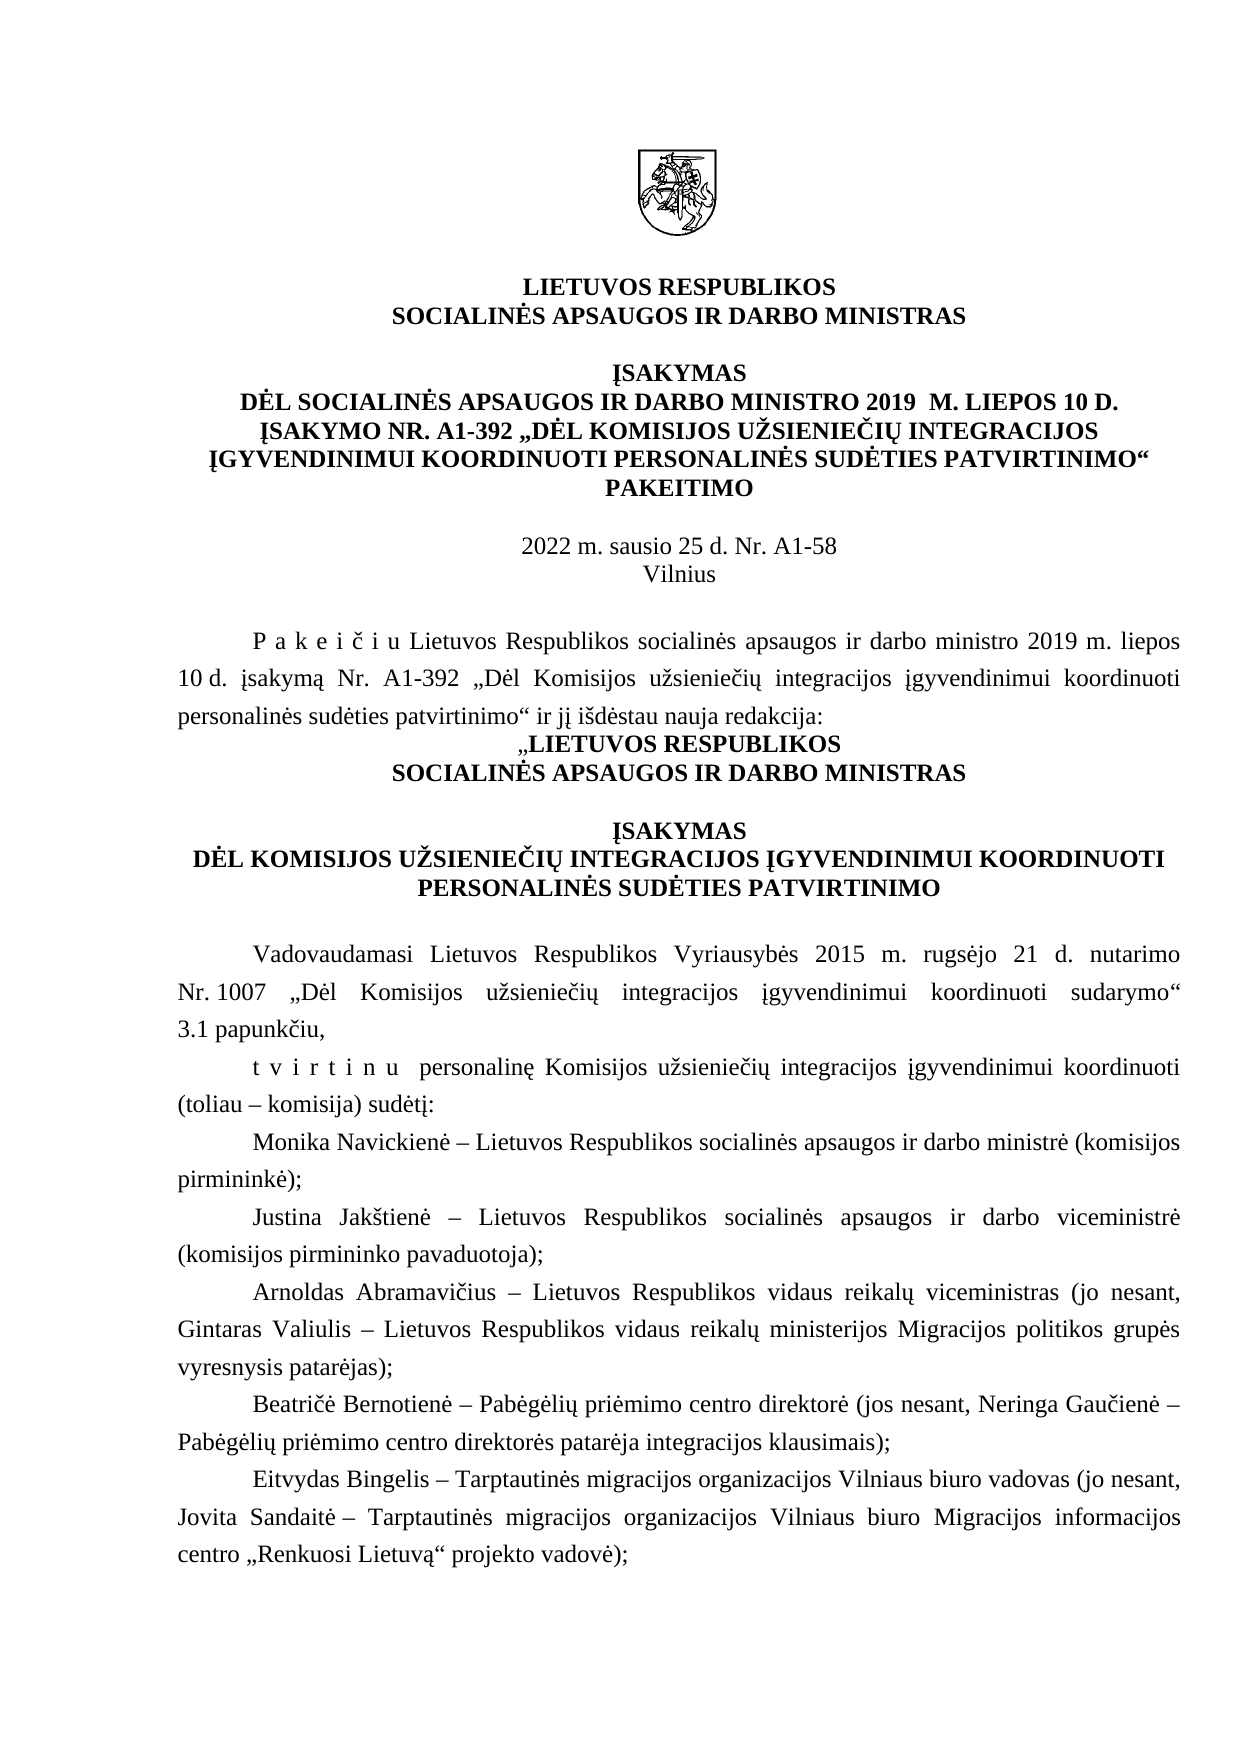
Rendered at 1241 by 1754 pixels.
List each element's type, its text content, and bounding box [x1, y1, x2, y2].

text LIETUVOS RESPUBLIKOS [177, 272, 1181, 301]
text Justina Jakštienė – Lietuvos Respublikos socialinės apsaugos ir darbo viceministrė (komisijos pirmininko pavaduotoja); [177, 1193, 1181, 1268]
text DĖL SOCIALINĖS APSAUGOS IR DARBO MINISTRO 2019 M. LIEPOS 10 D. ĮSAKYMO NR. A1-392 „DĖL KOMISIJOS UŽSIENIEČIŲ INTEGRACIJOS ĮGYVENDINIMUI KOORDINUOTI PERSONALINĖS SUDĖTIES PATVIRTINIMO“ PAKEITIMO [177, 387, 1181, 502]
text ĮSAKYMAS [177, 816, 1181, 844]
text SOCIALINĖS APSAUGOS IR DARBO MINISTRAS [177, 301, 1181, 329]
text „LIETUVOS RESPUBLIKOS [177, 729, 1181, 758]
text ĮSAKYMAS [177, 358, 1181, 387]
text Beatričė Bernotienė – Pabėgėlių priėmimo centro direktorė (jos nesant, Neringa Gaučienė – Pabėgėlių priėmimo centro direktorės patarėja integracijos klausimais); [177, 1381, 1181, 1456]
text Arnoldas Abramavičius – Lietuvos Respublikos vidaus reikalų viceministras (jo nesant, Gintaras Valiulis – Lietuvos Respublikos vidaus reikalų ministerijos Migracijos politikos grupės vyresnysis patarėjas); [177, 1268, 1181, 1381]
text Monika Navickienė – Lietuvos Respublikos socialinės apsaugos ir darbo ministrė (komisijos pirmininkė); [177, 1118, 1181, 1193]
text Vadovaudamasi Lietuvos Respublikos Vyriausybės 2015 m. rugsėjo 21 d. nutarimo Nr. 1007 „Dėl Komisijos užsieniečių integracijos įgyvendinimui koordinuoti sudarymo“ 3.1 papunkčiu, [177, 931, 1181, 1043]
text DĖL KOMISIJOS UŽSIENIEČIŲ INTEGRACIJOS ĮGYVENDINIMUI KOORDINUOTI PERSONALINĖS SUDĖTIES PATVIRTINIMO [177, 844, 1181, 902]
text SOCIALINĖS APSAUGOS IR DARBO MINISTRAS [177, 758, 1181, 787]
text Eitvydas Bingelis – Tarptautinės migracijos organizacijos Vilniaus biuro vadovas (jo nesant, Jovita Sandaitė – Tarptautinės migracijos organizacijos Vilniaus biuro Migracijos informacijos centro „Renkuosi Lietuvą“ projekto vadovė); [177, 1456, 1181, 1568]
text t v i r t i n u personalinę Komisijos užsieniečių integracijos įgyvendinimui koordinuoti (toliau – komisija) sudėtį: [177, 1043, 1181, 1118]
text 2022 m. sausio 25 d. Nr. A1-58 [177, 531, 1181, 559]
text P a k e i č i u Lietuvos Respublikos socialinės apsaugos ir darbo ministro 2019 m. liepos 10 d. įsakymą Nr. A1-392 „Dėl Komisijos užsieniečių integracijos įgyvendinimui koordinuoti personalinės sudėties patvirtinimo“ ir jį išdėstau nauja redakcija: [177, 617, 1181, 729]
text Vilnius [177, 559, 1181, 588]
